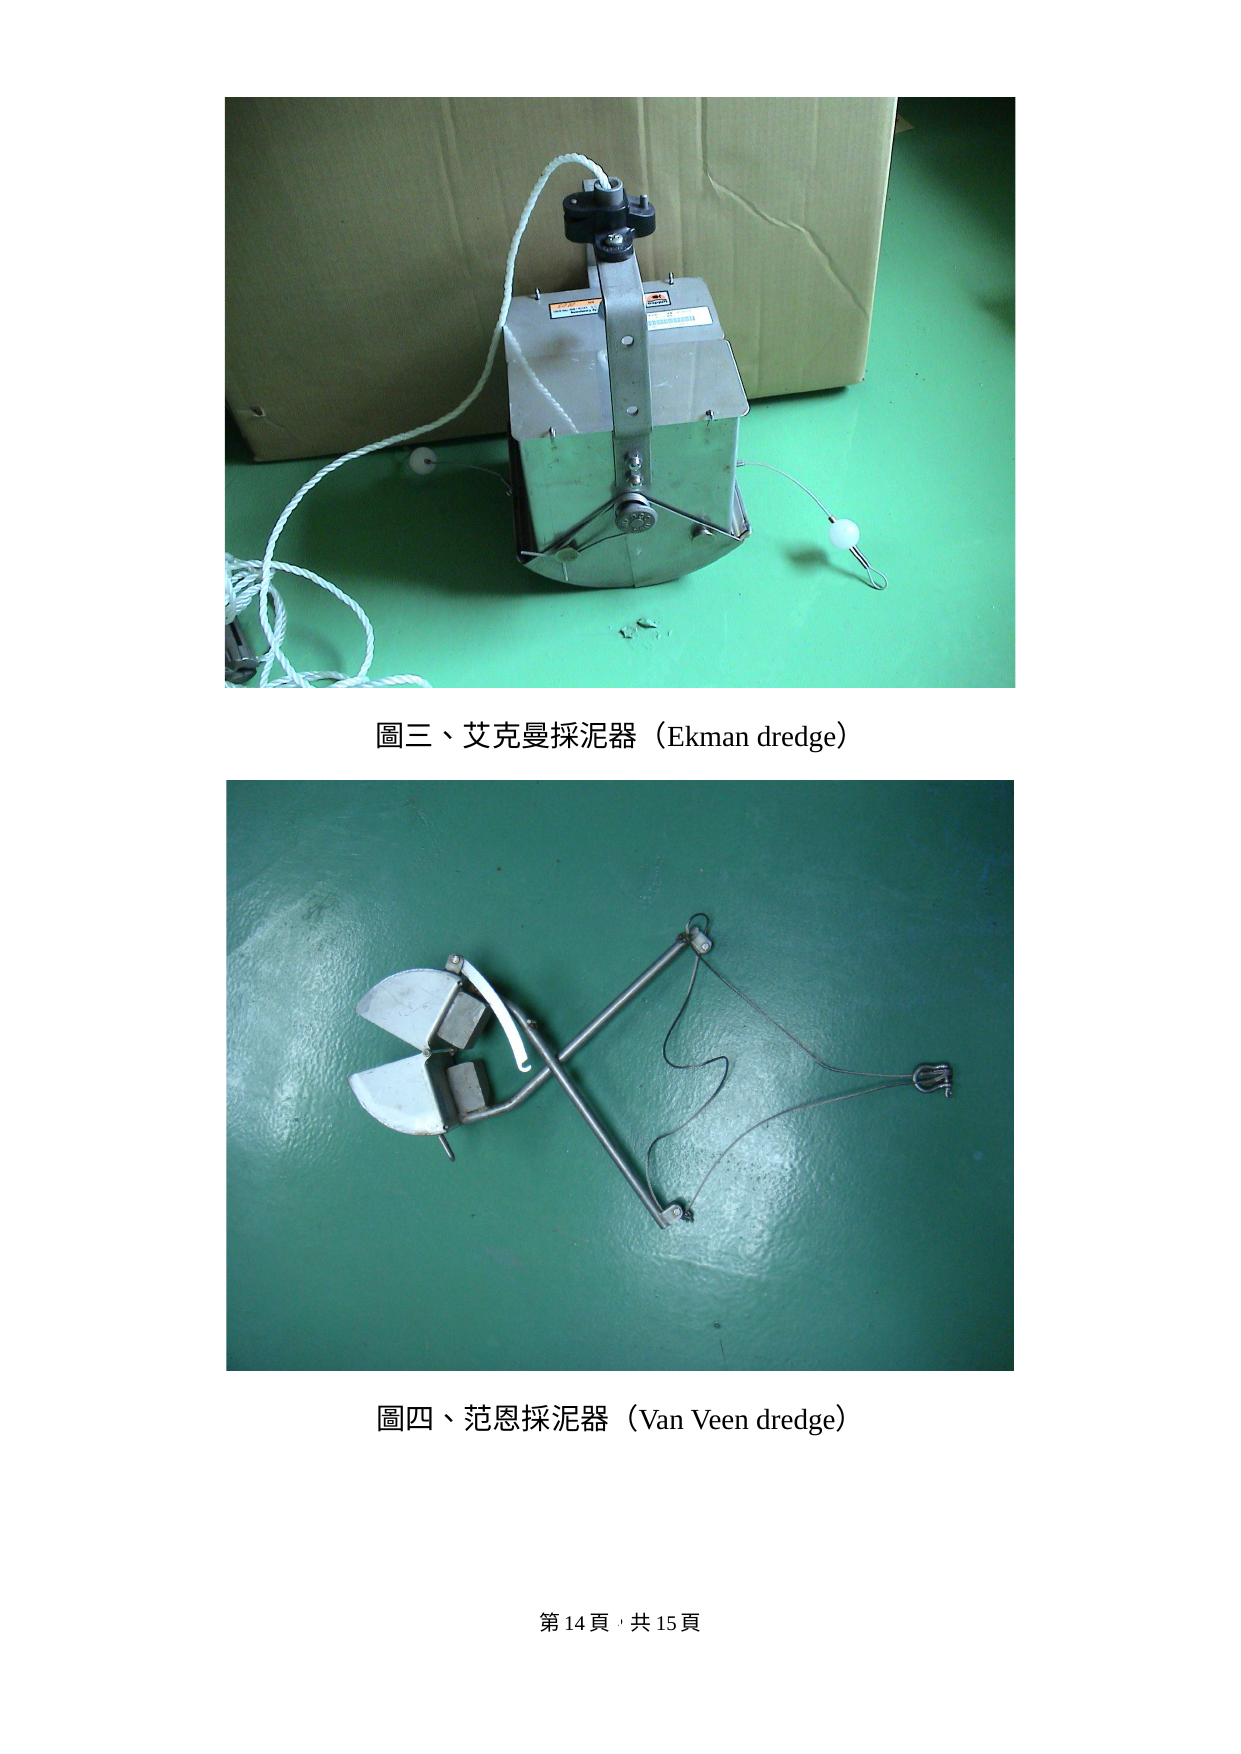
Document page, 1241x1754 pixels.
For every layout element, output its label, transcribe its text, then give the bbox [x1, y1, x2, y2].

text 圖三、艾克曼採泥器（Ekman dredge） [177, 713, 1063, 755]
text 圖四、范恩採泥器（Van Veen dredge） [177, 1396, 1063, 1438]
